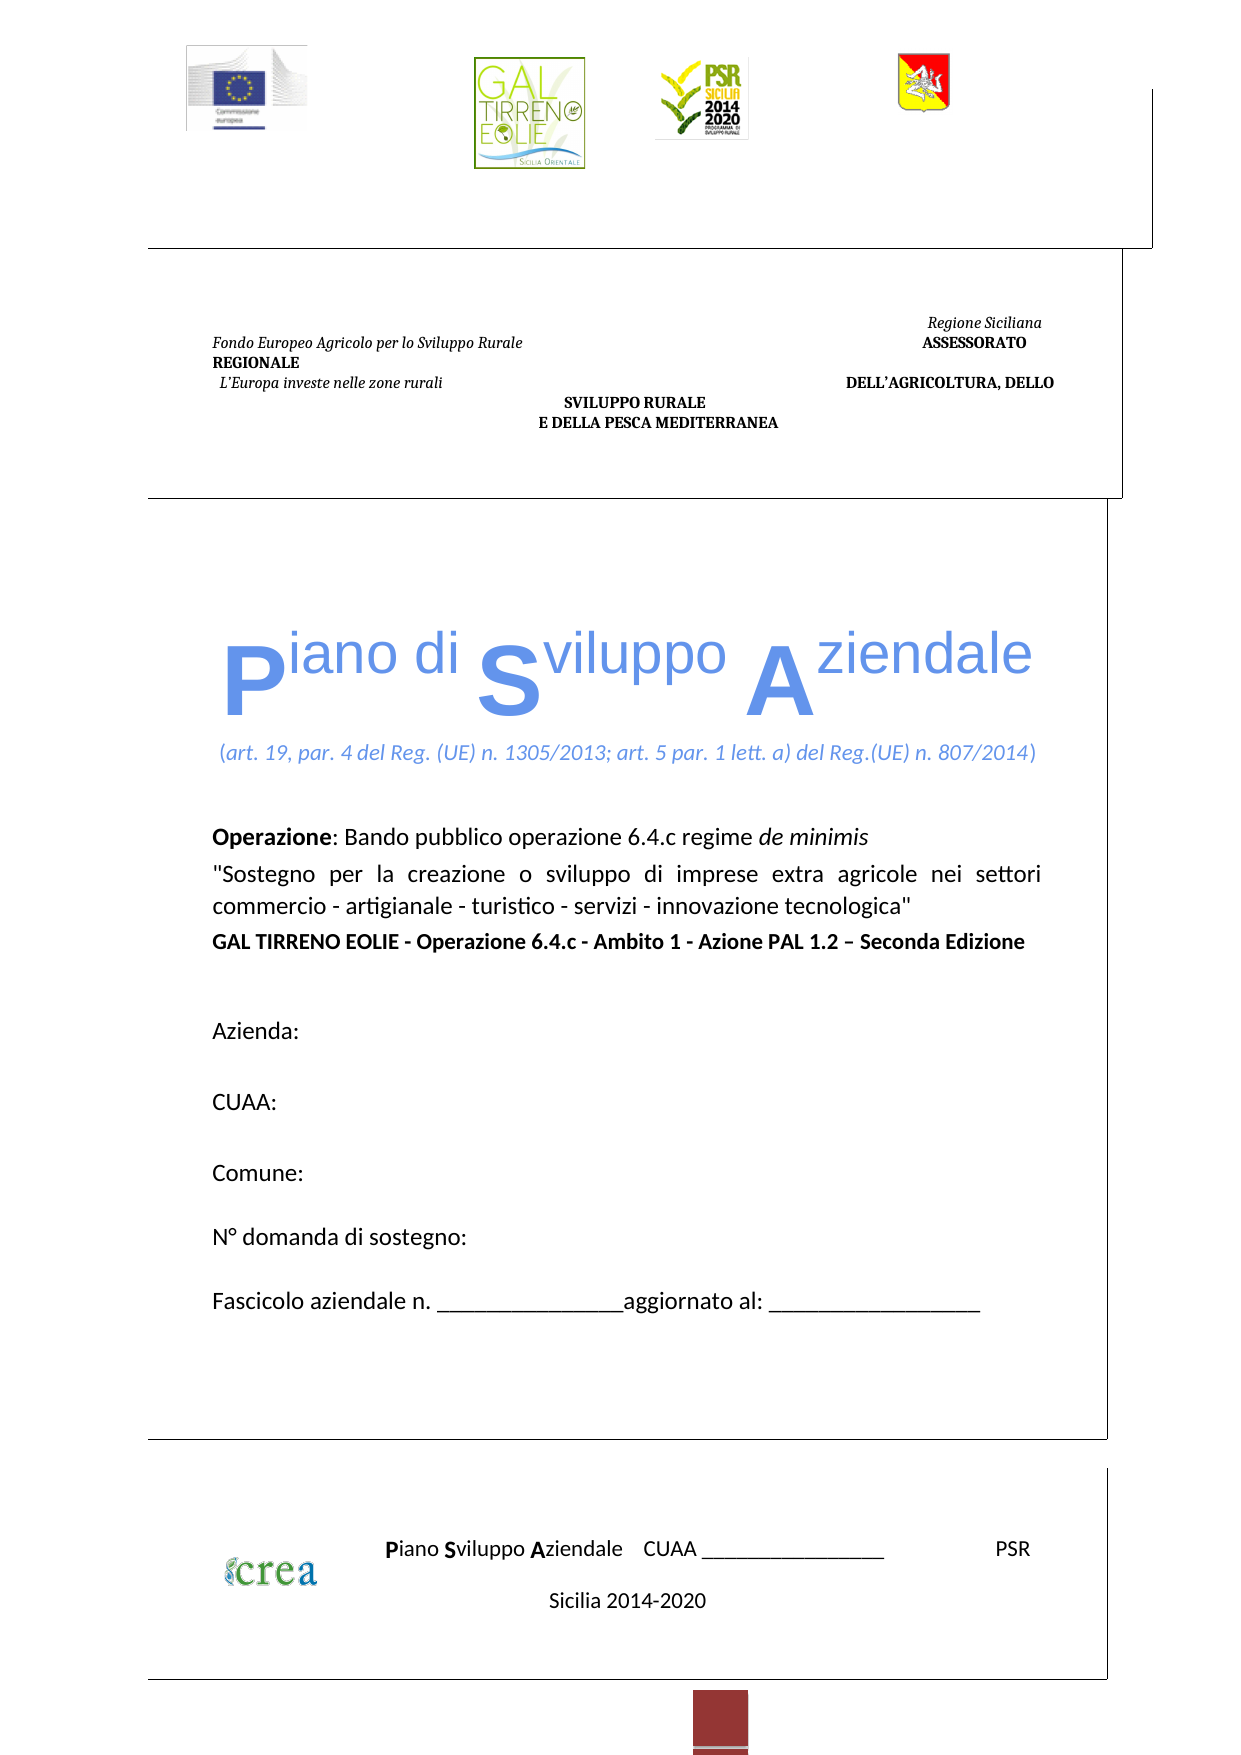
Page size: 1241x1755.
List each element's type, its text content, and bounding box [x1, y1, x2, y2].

subtitle Fascicolo aziendale n. _______________aggiornato al: _________________ [147, 1284, 1107, 1316]
subtitle (art. 19, par. 4 del Reg. (UE) n. 1305/2013; art. 5 par. 1 lett. a) del Reg.(UE) n. 807/2014) [147, 736, 1107, 755]
subtitle Azienda: [147, 949, 1107, 1046]
subtitle CUAA: [147, 1085, 1107, 1117]
subtitle N° domanda di sostegno: [147, 1220, 1107, 1252]
subtitle Comune: [147, 1156, 1107, 1188]
subtitle Piano di Sviluppo Aziendale [147, 616, 1107, 736]
subtitle "Sostegno per la creazione o sviluppo di imprese extra agricole nei settori commercio - artigianale - turistico - servizi - innovazione tecnologica" [147, 792, 1107, 861]
subtitle Operazione: Bando pubblico operazione 6.4.c regime de minimis [147, 755, 1107, 792]
subtitle GAL TIRRENO EOLIE - Operazione 6.4.c - Ambito 1 - Azione PAL 1.2 – Seconda Edizione [147, 861, 1107, 949]
